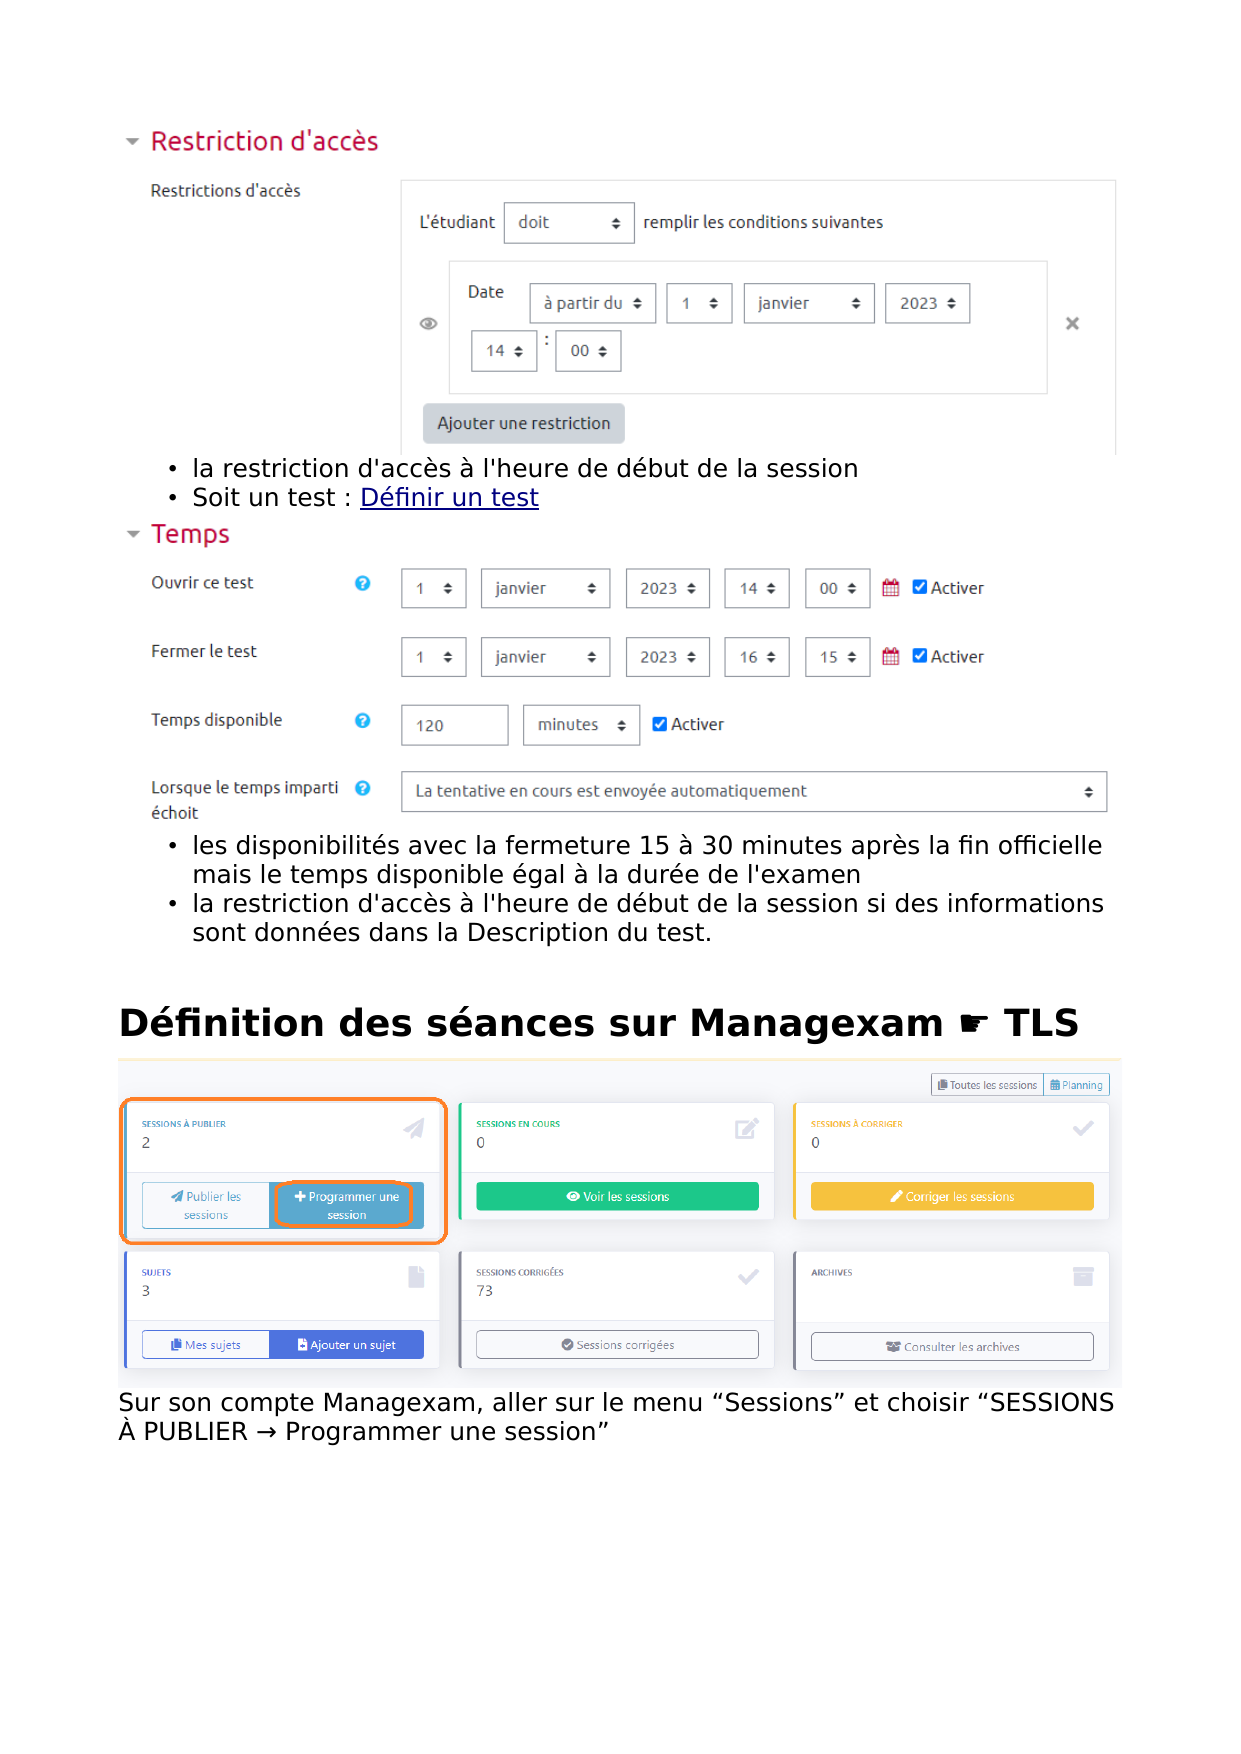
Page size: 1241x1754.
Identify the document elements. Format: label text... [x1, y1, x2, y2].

text Sur son compte Managexam, aller sur le menu “Sessions” et choisir “SESSIONS À PUBLIER → Programmer une session” [118, 1388, 1122, 1446]
picture [118, 1058, 1123, 1388]
subtitle Définition des séances sur Managexam ☛ TLS [118, 1002, 1122, 1046]
picture [118, 512, 1123, 831]
list Soit un test : Définir un test [177, 483, 1122, 512]
picture [118, 118, 1123, 455]
list la restriction d'accès à l'heure de début de la session si des informations sont données dans la Description du test. [177, 889, 1122, 948]
list les disponibilités avec la fermeture 15 à 30 minutes après la fin officielle mais le temps disponible égal à la durée de l'examen [177, 831, 1122, 889]
list la restriction d'accès à l'heure de début de la session [177, 455, 1122, 483]
